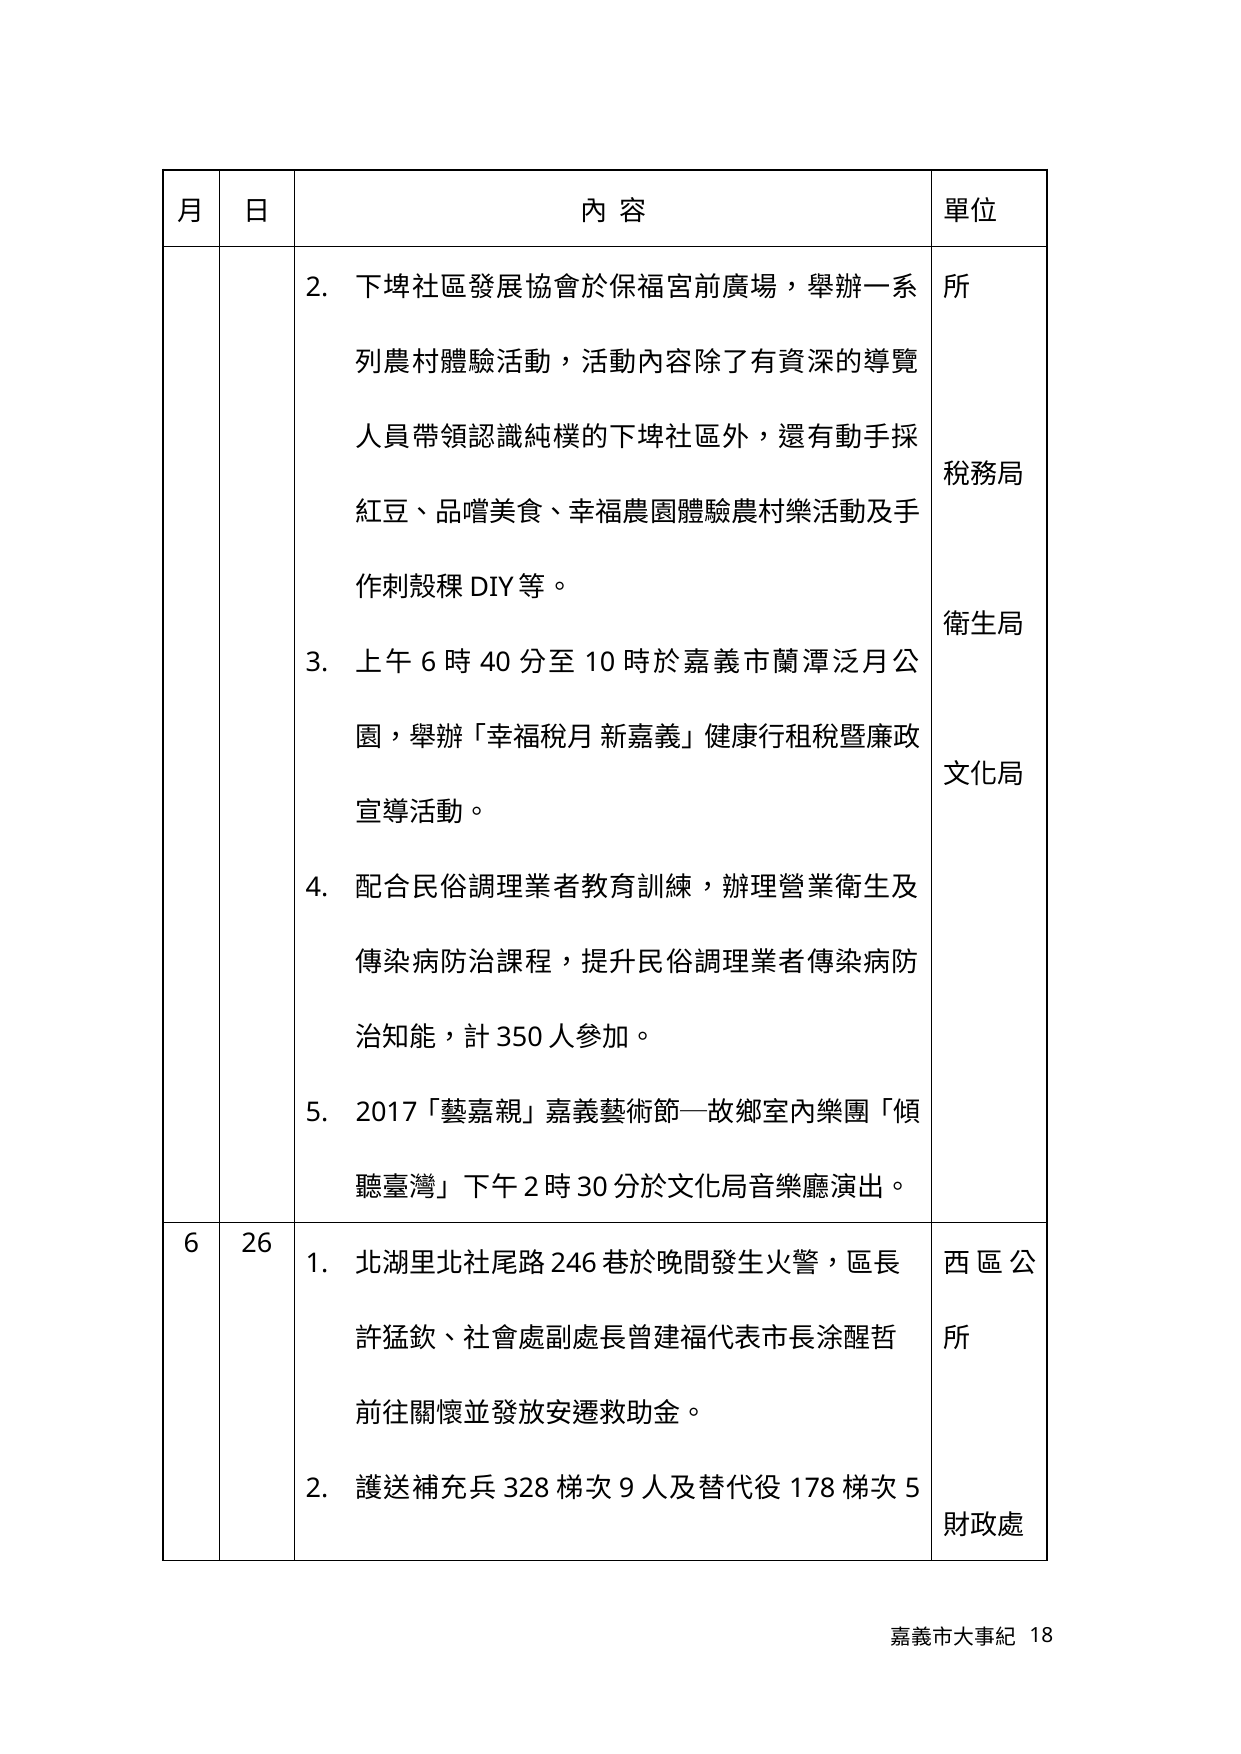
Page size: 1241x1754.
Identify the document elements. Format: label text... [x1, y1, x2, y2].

table_cell [220, 247, 294, 1222]
table_header 月 [164, 171, 219, 246]
table_cell [164, 247, 219, 1222]
table_header 單位 [932, 171, 1046, 246]
table_header 日 [220, 171, 294, 246]
table_cell 26 [220, 1223, 294, 1560]
table_cell 為促進民眾瞭解本所最新施政內容及服務項目，於上午8時至10時在蘭潭泛月公園參加稅務局舉辦之「幸福稅月 新嘉義」租稅暨廉政宣導活動。 下埤社區發展協會於保福宮前廣場，舉辦一系列農村體驗活動，活動內容除了有資深的導覽人員帶領認識純樸的下埤社區外，還有動手採紅豆、品嚐美食、幸福農園體驗農村樂活動及手作刺殼稞DIY等。 上午6時40分至10時於嘉義市蘭潭泛月公園，舉辦「幸福稅月 新嘉義」健康行租稅暨廉政宣導活動。 配合民俗調理業者教育訓練，辦理營業衛生及傳染病防治課程，提升民俗調理業者傳染病防治知能，計350人參加。 2017「藝嘉親」嘉義藝術節─故鄉室內樂團「傾聽臺灣」下午2時30分於文化局音樂廳演出。 [295, 247, 931, 1222]
table_cell 6 [164, 1223, 219, 1560]
table_header 內 容 [295, 171, 931, 246]
table_cell 所 稅務局 衛生局 文化局 [932, 247, 1046, 1222]
table_cell 西區公所 財政處 [932, 1223, 1046, 1560]
table_cell 北湖里北社尾路246巷於晚間發生火警，區長許猛欽、社會處副處長曾建福代表市長涂醒哲前往關懷並發放安遷救助金。 護送補充兵328梯次9人及替代役178梯次5 [295, 1223, 931, 1560]
